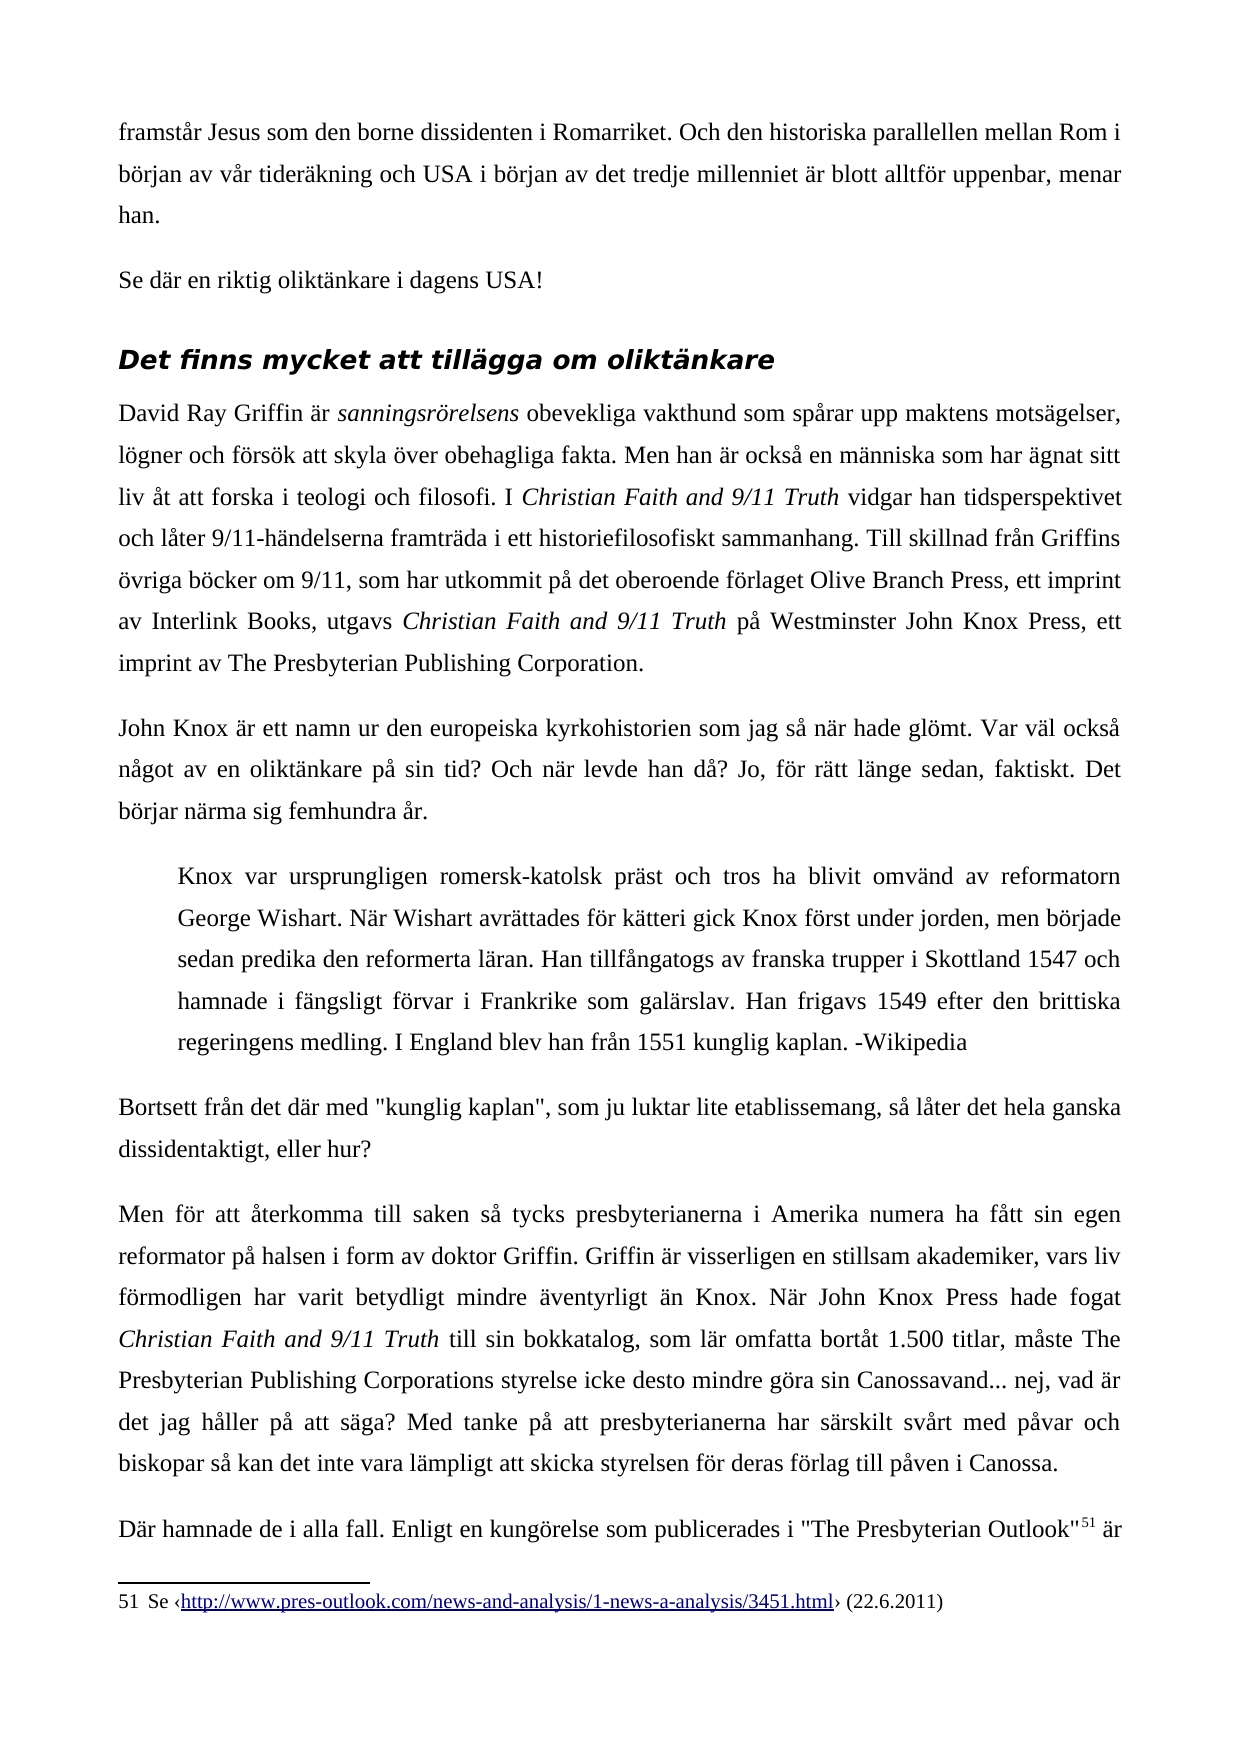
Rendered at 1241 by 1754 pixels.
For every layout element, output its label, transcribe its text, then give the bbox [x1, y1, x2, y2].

text Bortsett från det där med "kunglig kaplan", som ju luktar lite etablissemang, så låter det hela ganska dissidentaktigt, eller hur? [118, 1093, 1122, 1163]
text John Knox är ett namn ur den europeiska kyrkohistorien som jag så när hade glömt. Var väl också något av en oliktänkare på sin tid? Och när levde han då? Jo, för rätt länge sedan, faktiskt. Det börjar närma sig femhundra år. [118, 714, 1122, 825]
text David Ray Griffin är sanningsrörelsens obevekliga vakthund som spårar upp maktens motsägelser, lögner och försök att skyla över obehagliga fakta. Men han är också en människa som har ägnat sitt liv åt att forska i teologi och filosofi. I Christian Faith and 9/11 Truth vidgar han tidsperspektivet och låter 9/11-händelserna framträda i ett historiefilosofiskt sammanhang. Till skillnad från Griffins övriga böcker om 9/11, som har utkommit på det oberoende förlaget Olive Branch Press, ett imprint av Interlink Books, utgavs Christian Faith and 9/11 Truth på Westminster John Knox Press, ett imprint av The Presbyterian Publishing Corporation. [118, 399, 1122, 677]
subtitle Det finns mycket att tillägga om oliktänkare [118, 345, 1122, 375]
text Se ‹http://www.pres-outlook.com/news-and-analysis/1-news-a-analysis/3451.html› (22.6.2011) [118, 1589, 1122, 1613]
text Knox var ursprungligen romersk-katolsk präst och tros ha blivit omvänd av reformatorn George Wishart. När Wishart avrättades för kätteri gick Knox först under jorden, men började sedan predika den reformerta läran. Han tillfångatogs av franska trupper i Skottland 1547 och hamnade i fängsligt förvar i Frankrike som galärslav. Han frigavs 1549 efter den brittiska regeringens medling. I England blev han från 1551 kunglig kaplan. -Wikipedia [177, 862, 1122, 1056]
text Men för att återkomma till saken så tycks presbyterianerna i Amerika numera ha fått sin egen reformator på halsen i form av doktor Griffin. Griffin är visserligen en stillsam akademiker, vars liv förmodligen har varit betydligt mindre äventyrligt än Knox. När John Knox Press hade fogat Christian Faith and 9/11 Truth till sin bokkatalog, som lär omfatta bortåt 1.500 titlar, måste The Presbyterian Publishing Corporations styrelse icke desto mindre göra sin Canossavand... nej, vad är det jag håller på att säga? Med tanke på att presbyterianerna har särskilt svårt med påvar och biskopar så kan det inte vara lämpligt att skicka styrelsen för deras förlag till påven i Canossa. [118, 1200, 1122, 1477]
text Se där en riktig oliktänkare i dagens USA! [118, 266, 1122, 294]
text Där hamnade de i alla fall. Enligt en kungörelse som publicerades i "The Presbyterian Outlook" är Griffin en framstående teolog, som tidigare har publicerat många böcker på presbyterernas bokförlag. Men förlagets styrelse anser, att denna speciella bok inte når upp till förlagets standard. Orsaken är, sägs det, att författaren gör det extraordinära påståendet, att 9/11 orkestrerades av den federala regeringen, som fick det att se ut som om al-Qaida hade hade gjort det. [118, 1515, 1122, 1542]
text framstår Jesus som den borne dissidenten i Romarriket. Och den historiska parallellen mellan Rom i början av vår tideräkning och USA i början av det tredje millenniet är blott alltför uppenbar, menar han. [118, 118, 1122, 229]
